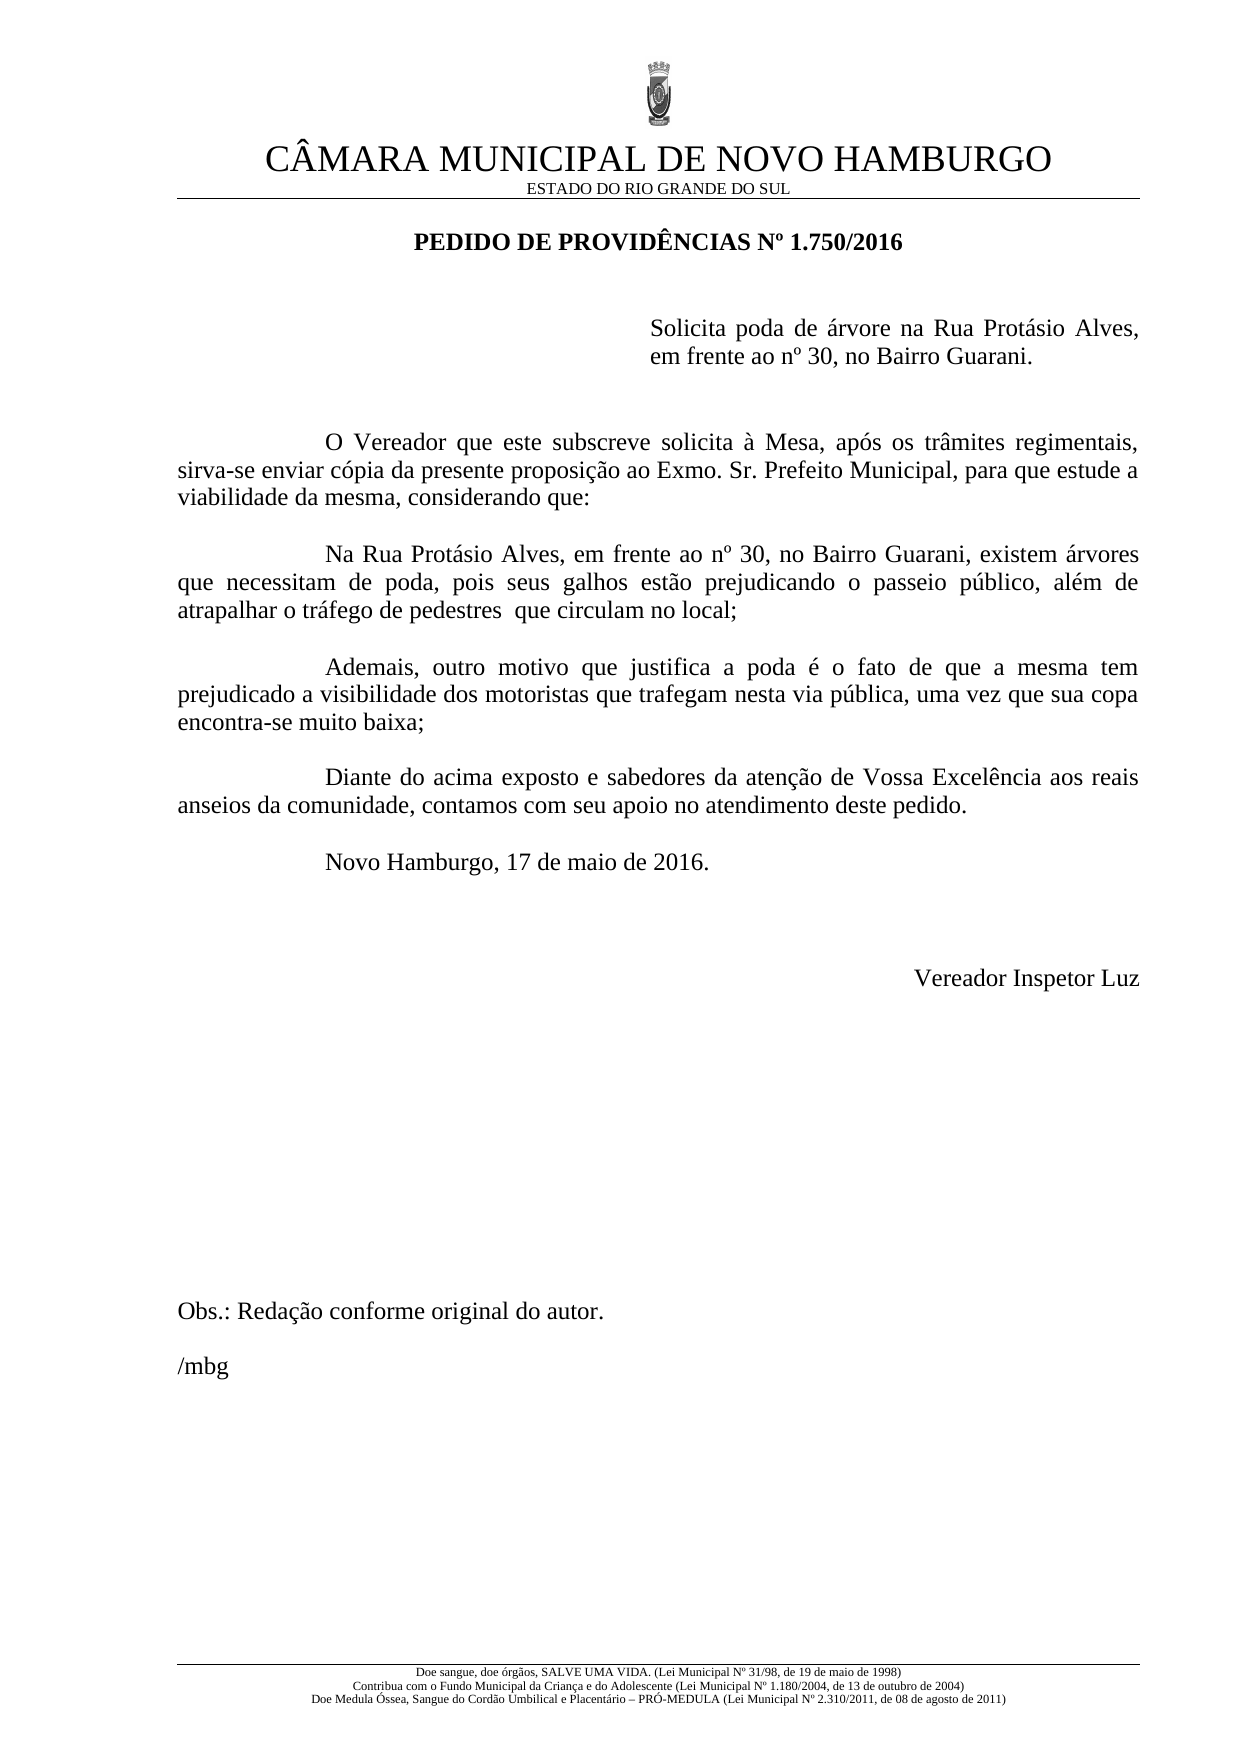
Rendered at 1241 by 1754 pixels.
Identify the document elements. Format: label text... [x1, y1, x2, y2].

text Obs.: Redação conforme original do autor. [177, 1297, 1140, 1324]
text O Vereador que este subscreve solicita à Mesa, após os trâmites regimentais, sirva-se enviar cópia da presente proposição ao Exmo. Sr. Prefeito Municipal, para que estude a viabilidade da mesma, considerando que: [177, 428, 1140, 511]
text PEDIDO DE PROVIDÊNCIAS Nº 1.750/2016 [177, 228, 1140, 256]
text Vereador Inspetor Luz [177, 964, 1140, 992]
text /mbg [177, 1352, 1140, 1380]
text Novo Hamburgo, 17 de maio de 2016. [177, 848, 1140, 876]
text Na Rua Protásio Alves, em frente ao nº 30, no Bairro Guarani, existem árvores que necessitam de poda, pois seus galhos estão prejudicando o passeio público, além de atrapalhar o tráfego de pedestres que circulam no local; [177, 540, 1140, 623]
text Diante do acima exposto e sabedores da atenção de Vossa Excelência aos reais anseios da comunidade, contamos com seu apoio no atendimento deste pedido. [177, 763, 1140, 819]
text Ademais, outro motivo que justifica a poda é o fato de que a mesma tem prejudicado a visibilidade dos motoristas que trafegam nesta via pública, uma vez que sua copa encontra-se muito baixa; [177, 653, 1140, 736]
text Solicita poda de árvore na Rua Protásio Alves, em frente ao nº 30, no Bairro Guarani. [650, 314, 1140, 370]
